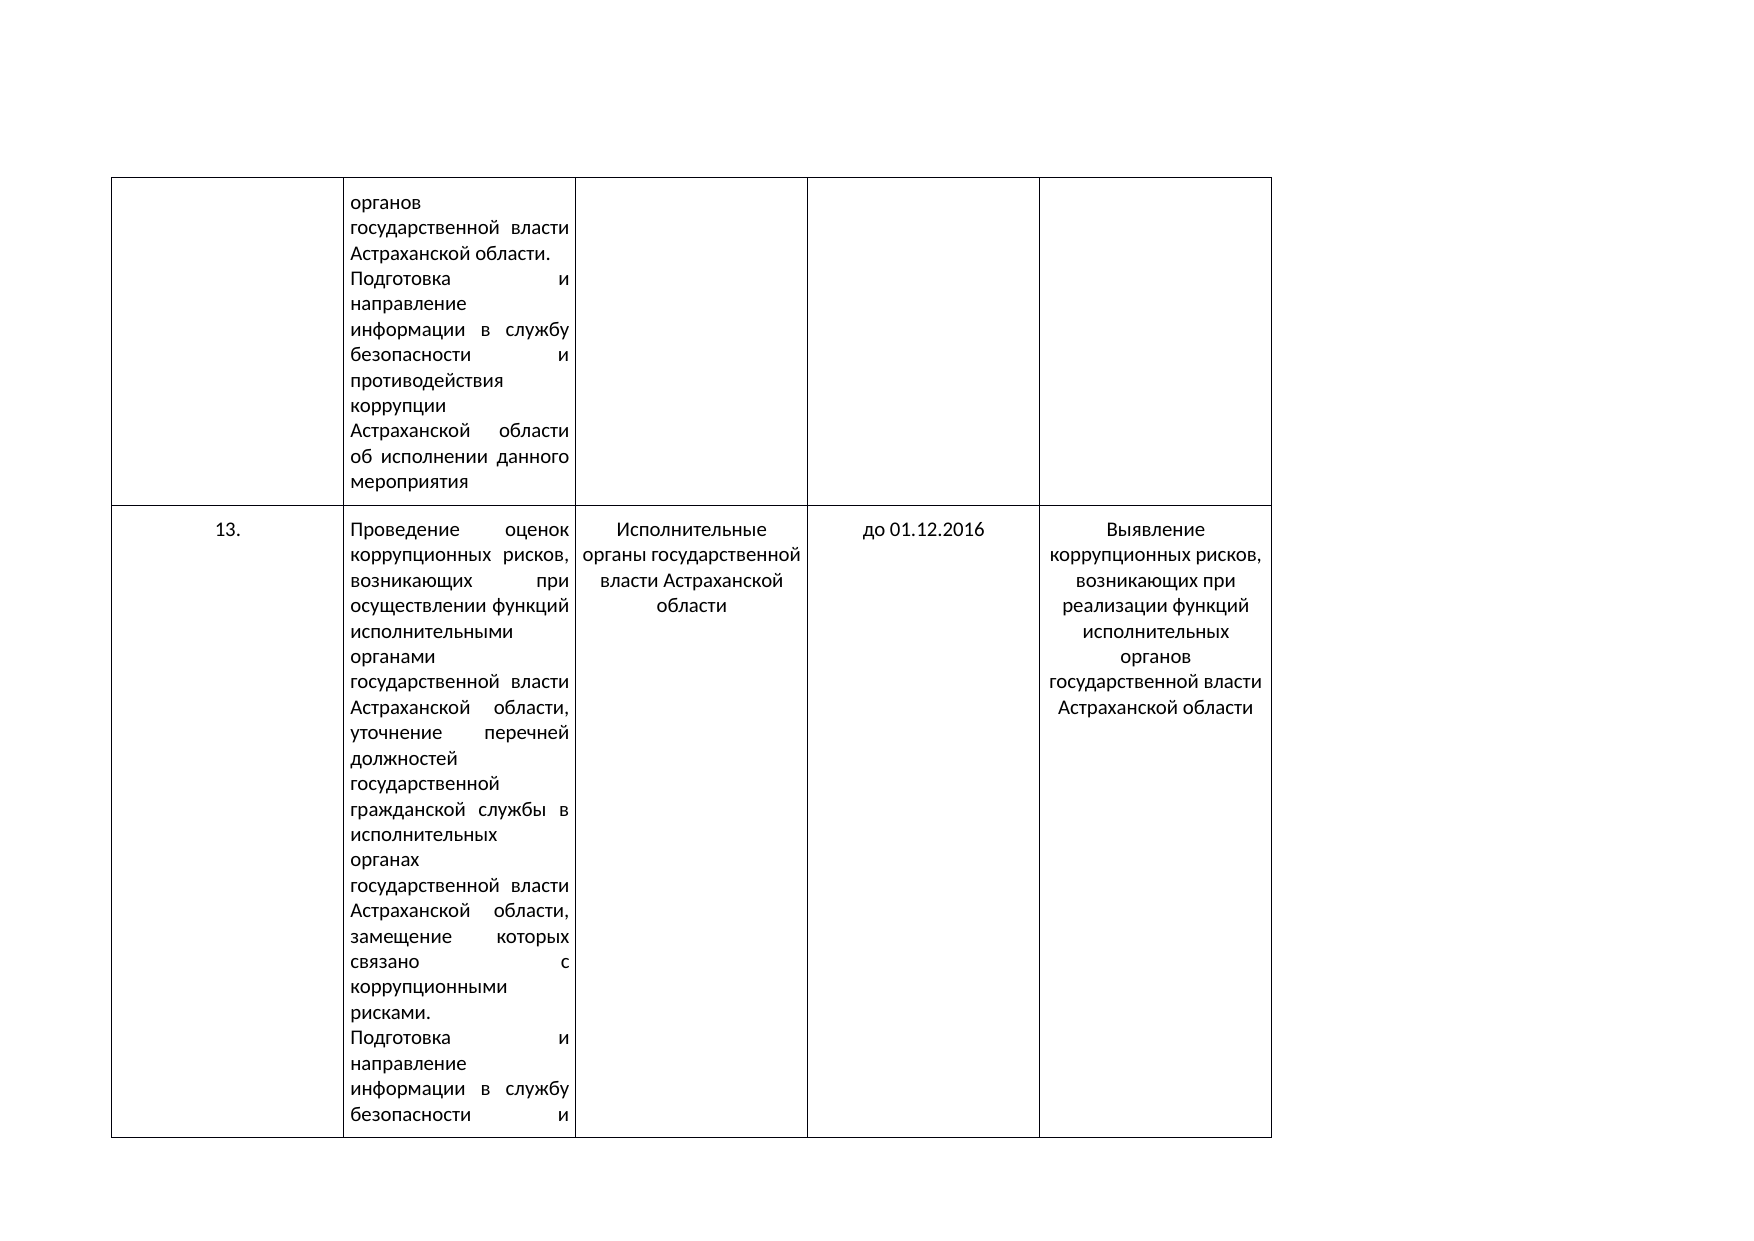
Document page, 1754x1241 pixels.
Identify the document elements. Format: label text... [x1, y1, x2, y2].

table_cell 13. [112, 506, 343, 1137]
table_cell [112, 178, 343, 504]
table_cell Проведение оценок коррупционных рисков, возникающих при осуществлении функций исполнительными органами государственной власти Астраханской области, уточнение перечней должностей государственной гражданской службы в исполнительных органах государственной власти Астраханской области, замещение которых связано с коррупционными рисками. Подготовка и направление информации в службу безопасности и [344, 506, 575, 1137]
table_cell до 01.12.2016 [808, 506, 1039, 1137]
table_cell [808, 178, 1039, 504]
table_cell [576, 178, 807, 504]
table_cell Исполнительные органы государственной власти Астраханской области [576, 506, 807, 1137]
table_cell органов государственной власти Астраханской области. Подготовка и направление информации в службу безопасности и противодействия коррупции Астраханской области об исполнении данного мероприятия [344, 178, 575, 504]
table_cell Выявление коррупционных рисков, возникающих при реализации функций исполнительных органов государственной власти Астраханской области [1040, 506, 1271, 1137]
table_cell [1040, 178, 1271, 504]
